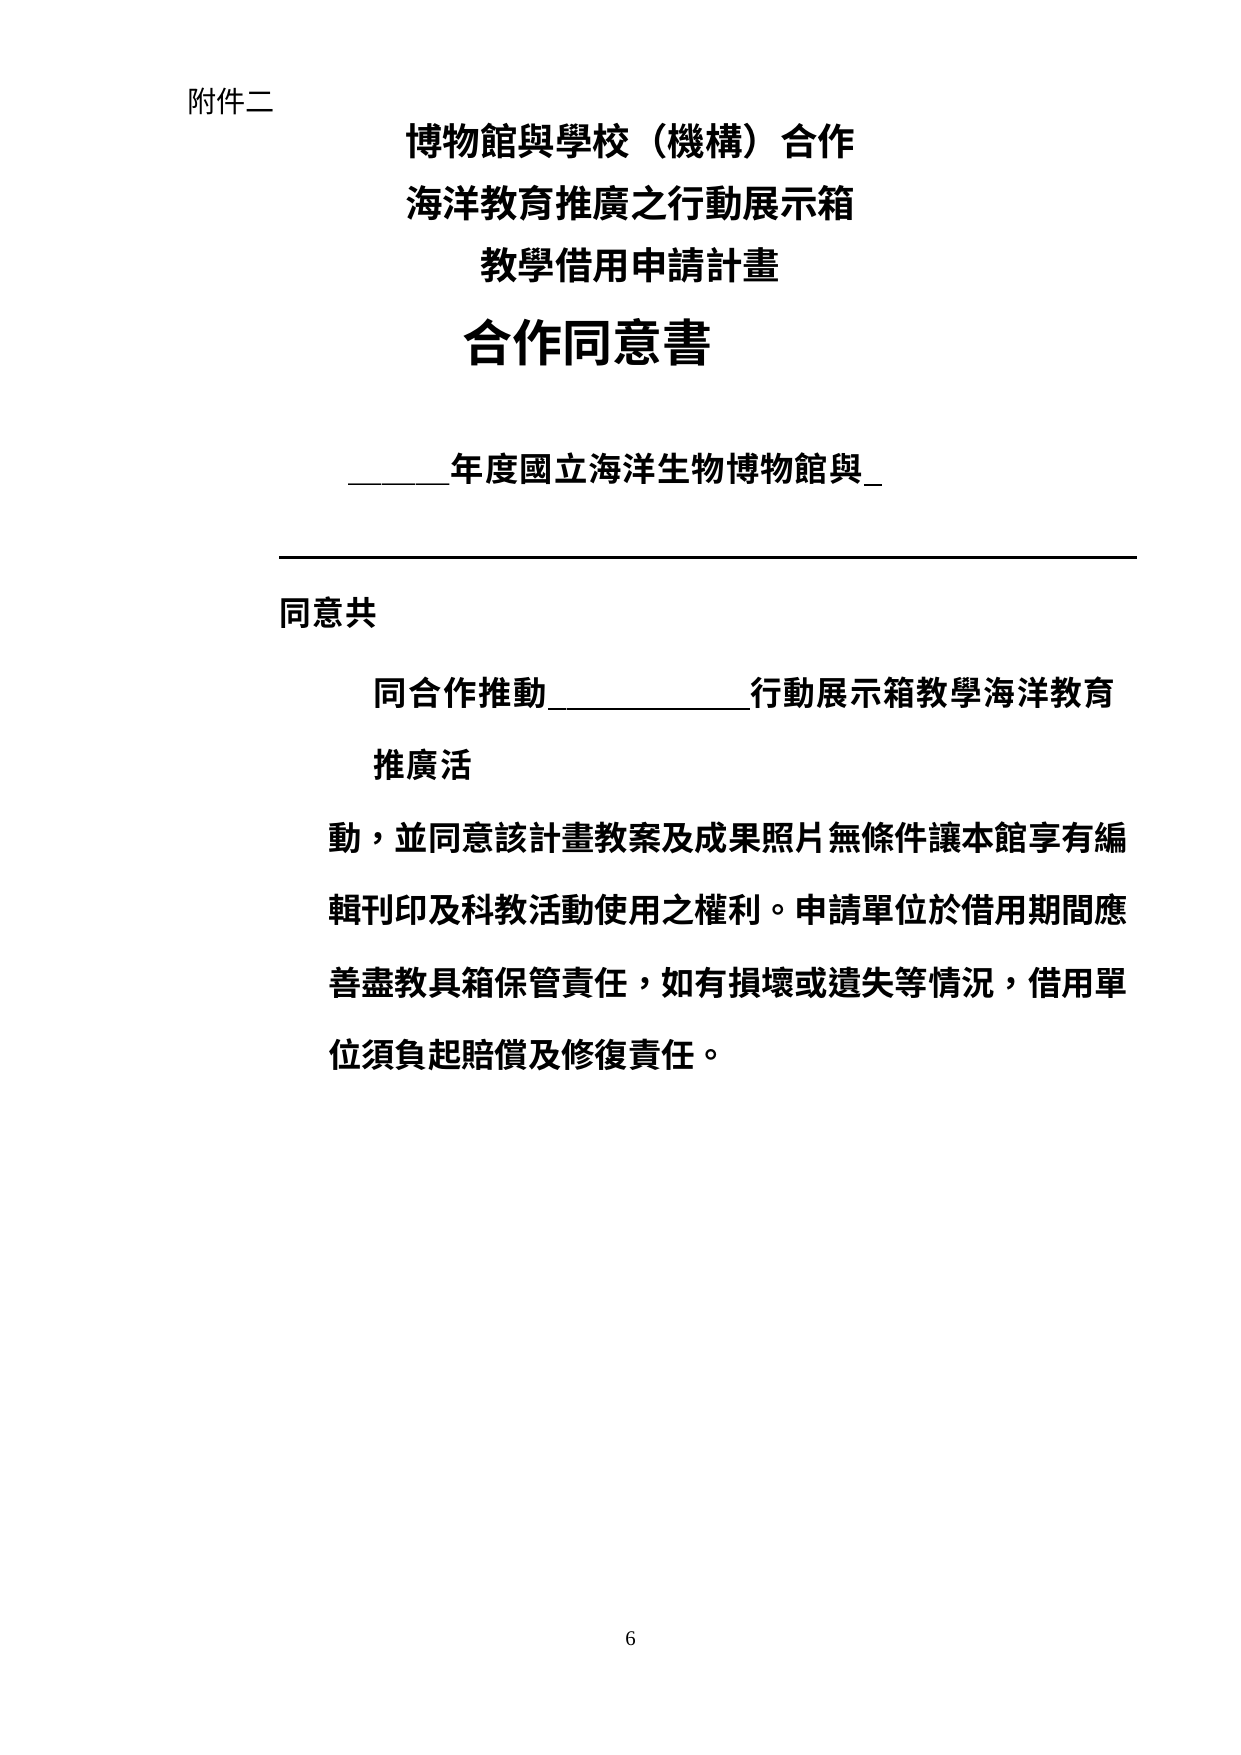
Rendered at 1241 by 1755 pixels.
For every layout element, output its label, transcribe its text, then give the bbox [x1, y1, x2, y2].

subtitle 附件二 [187, 78, 275, 121]
text 教學借用申請計畫 [348, 236, 912, 291]
text 動，並同意該計畫教案及成果照片無條件讓本館享有編輯刊印及科教活動使用之權利。申請單位於借用期間應善盡教具箱保管責任，如有損壞或遺失等情況，借用單位須負起賠償及修復責任。 [328, 812, 1141, 1077]
text 合作同意書 [463, 303, 1141, 376]
text ＿＿＿年度國立海洋生物博物館與 同意共 [279, 443, 1141, 635]
text 博物館與學校（機構）合作 [348, 111, 912, 166]
text 海洋教育推廣之行動展示箱 [348, 174, 912, 228]
text 同合作推動 行動展示箱教學海洋教育推廣活 [373, 666, 1141, 787]
